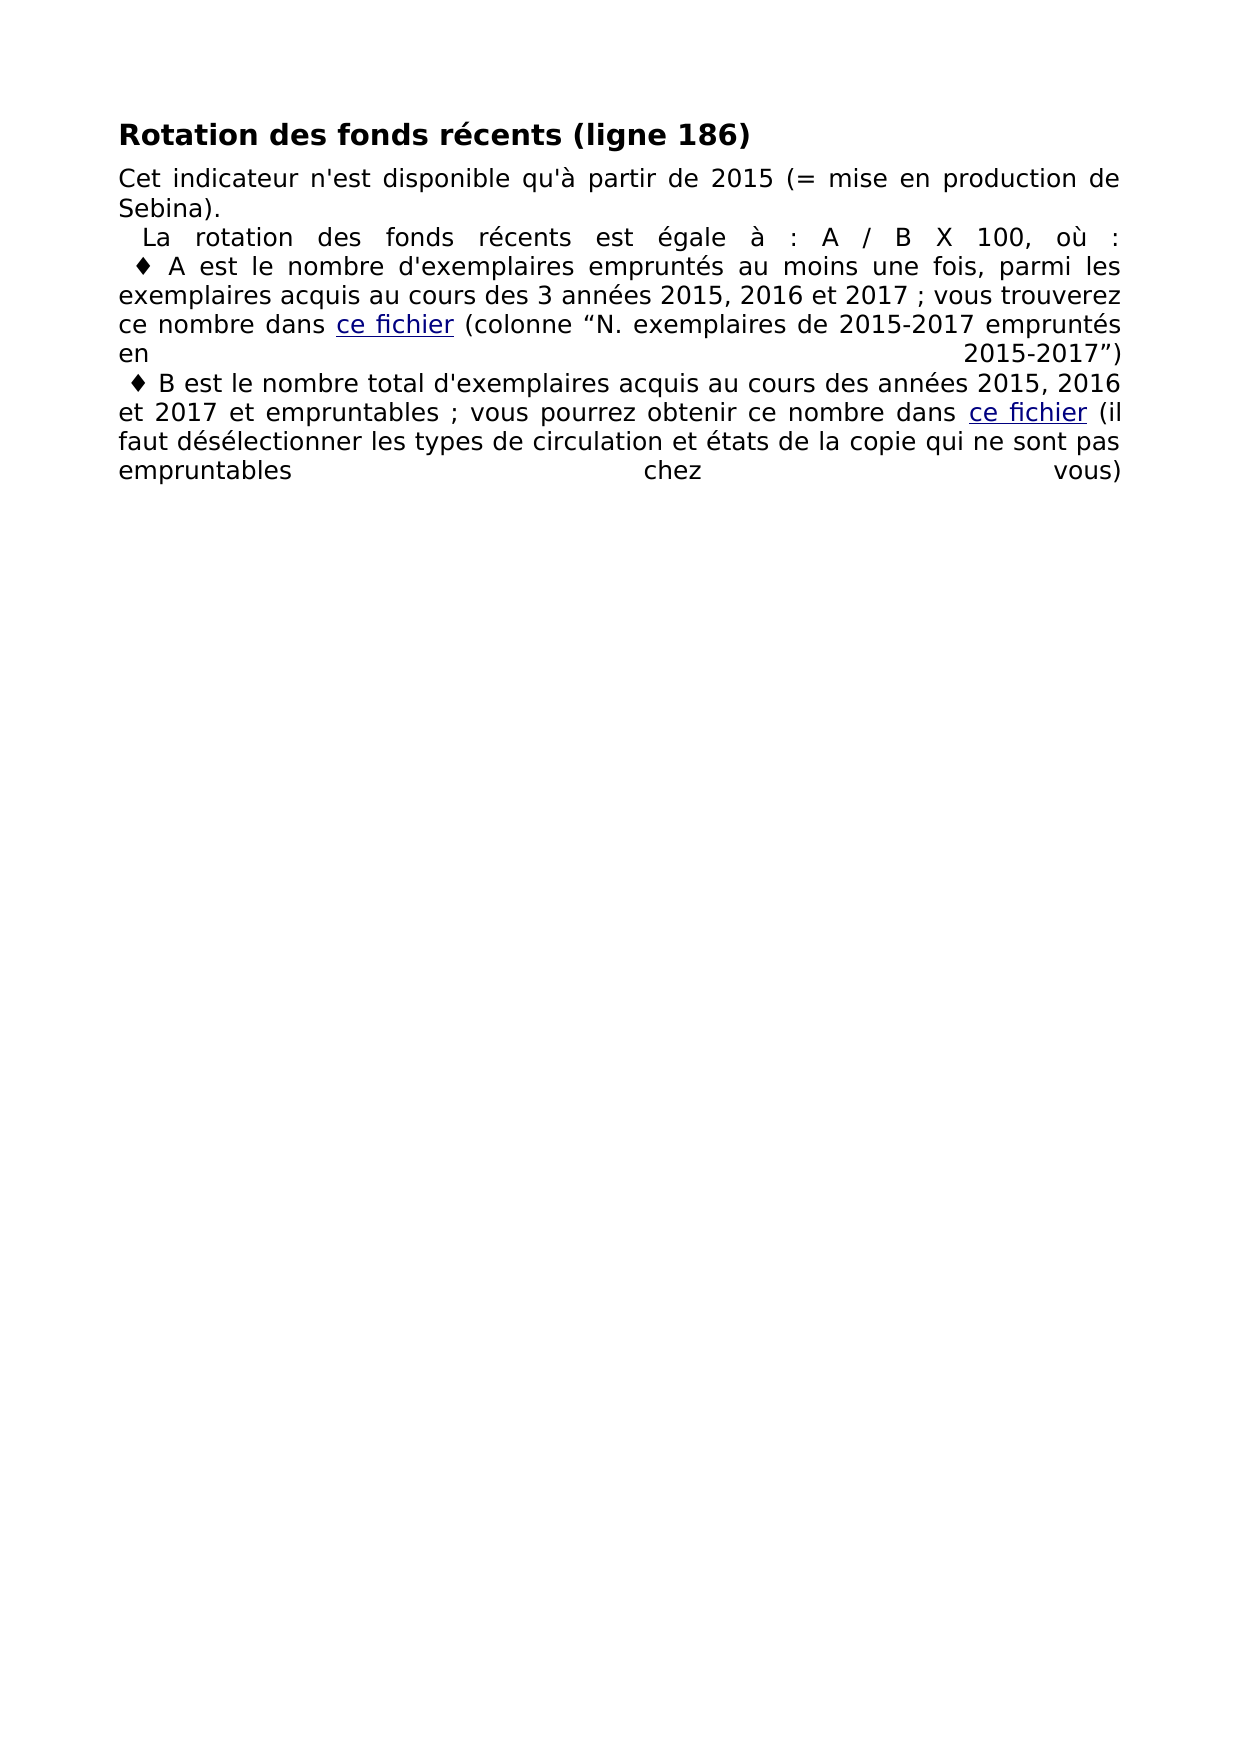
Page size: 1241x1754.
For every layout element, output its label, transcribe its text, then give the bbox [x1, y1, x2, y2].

subtitle Rotation des fonds récents (ligne 186) [118, 118, 1122, 152]
text Cet indicateur n'est disponible qu'à partir de 2015 (= mise en production de Sebina). La rotation des fonds récents est égale à : A / B X 100, où : ♦ A est le nombre d'exemplaires empruntés au moins une fois, parmi les exemplaires acquis au cours des 3 années 2015, 2016 et 2017 ; vous trouverez ce nombre dans ce fichier (colonne “N. exemplaires de 2015-2017 empruntés en 2015-2017”) ♦ B est le nombre total d'exemplaires acquis au cours des années 2015, 2016 et 2017 et empruntables ; vous pourrez obtenir ce nombre dans ce fichier (il faut désélectionner les types de circulation et états de la copie qui ne sont pas empruntables chez vous) [118, 164, 1122, 514]
